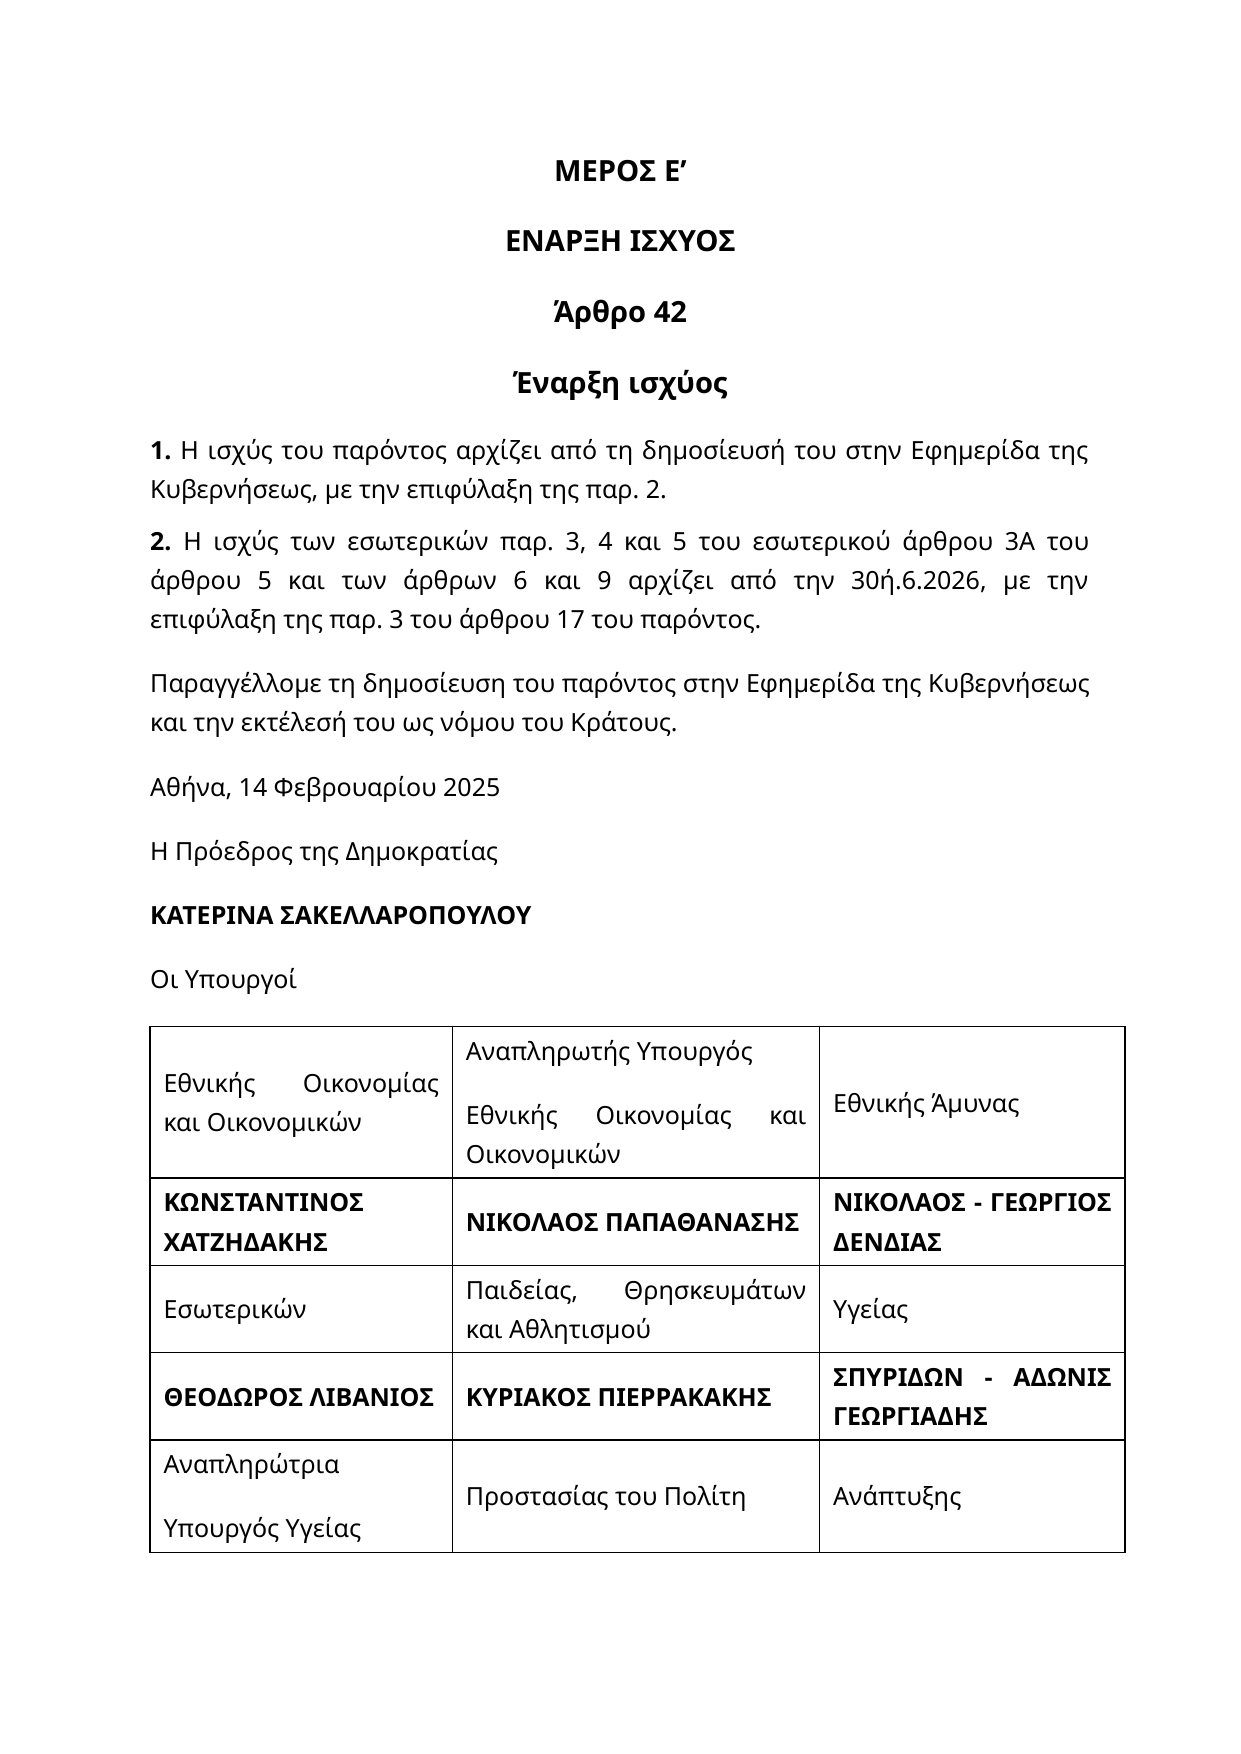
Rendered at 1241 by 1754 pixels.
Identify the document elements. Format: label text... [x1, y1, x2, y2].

table_header Εθνικής Οικονομίας και Οικονομικών [151, 1027, 452, 1177]
table_cell Αναπληρώτρια Υπουργός Υγείας [151, 1441, 452, 1551]
text Αθήνα, 14 Φεβρουαρίου 2025 [150, 769, 1090, 803]
table_cell ΝΙΚΟΛΑΟΣ - ΓΕΩΡΓΙΟΣ ΔΕΝΔΙΑΣ [820, 1179, 1124, 1264]
subtitle ΕΝΑΡΞΗ ΙΣΧΥΟΣ [150, 221, 1090, 260]
text Παραγγέλλομε τη δημοσίευση του παρόντος στην Εφημερίδα της Κυβερνήσεως και την εκτέλεσή του ως νόμου του Κράτους. [150, 666, 1090, 739]
table_cell ΝΙΚΟΛΑΟΣ ΠΑΠΑΘΑΝΑΣΗΣ [453, 1179, 819, 1264]
subtitle ΜΕΡΟΣ Ε’ [150, 150, 1090, 190]
subtitle Έναρξη ισχύος [150, 362, 1090, 402]
text 1. Η ισχύς του παρόντος αρχίζει από τη δημοσίευσή του στην Εφημερίδα της Κυβερνήσεως, με την επιφύλαξη της παρ. 2. [150, 432, 1090, 506]
table_cell Προστασίας του Πολίτη [453, 1441, 819, 1551]
text 2. Η ισχύς των εσωτερικών παρ. 3, 4 και 5 του εσωτερικού άρθρου 3Α του άρθρου 5 και των άρθρων 6 και 9 αρχίζει από την 30ή.6.2026, με την επιφύλαξη της παρ. 3 του άρθρου 17 του παρόντος. [150, 523, 1090, 636]
table_cell ΘΕΟΔΩΡΟΣ ΛΙΒΑΝΙΟΣ [151, 1353, 452, 1439]
text Οι Υπουργοί [150, 962, 1090, 996]
table_header Εθνικής Άμυνας [820, 1027, 1124, 1177]
table_cell Παιδείας, Θρησκευμάτων και Αθλητισμού [453, 1266, 819, 1352]
text Η Πρόεδρος της Δημοκρατίας [150, 833, 1090, 867]
table_cell ΚΥΡΙΑΚΟΣ ΠΙΕΡΡΑΚΑΚΗΣ [453, 1353, 819, 1439]
subtitle Άρθρο 42 [150, 291, 1090, 331]
table_cell ΚΩΝΣΤΑΝΤΙΝΟΣ ΧΑΤΖΗΔΑΚΗΣ [151, 1179, 452, 1264]
table_header Αναπληρωτής Υπουργός Εθνικής Οικονομίας και Οικονομικών [453, 1027, 819, 1177]
text ΚΑΤΕΡΙΝΑ ΣΑΚΕΛΛΑΡΟΠΟΥΛΟΥ [150, 897, 1090, 932]
table_cell Υγείας [820, 1266, 1124, 1352]
table_cell Εσωτερικών [151, 1266, 452, 1352]
table_cell ΣΠΥΡΙΔΩΝ - ΑΔΩΝΙΣ ΓΕΩΡΓΙΑΔΗΣ [820, 1353, 1124, 1439]
table_cell Ανάπτυξης [820, 1441, 1124, 1551]
